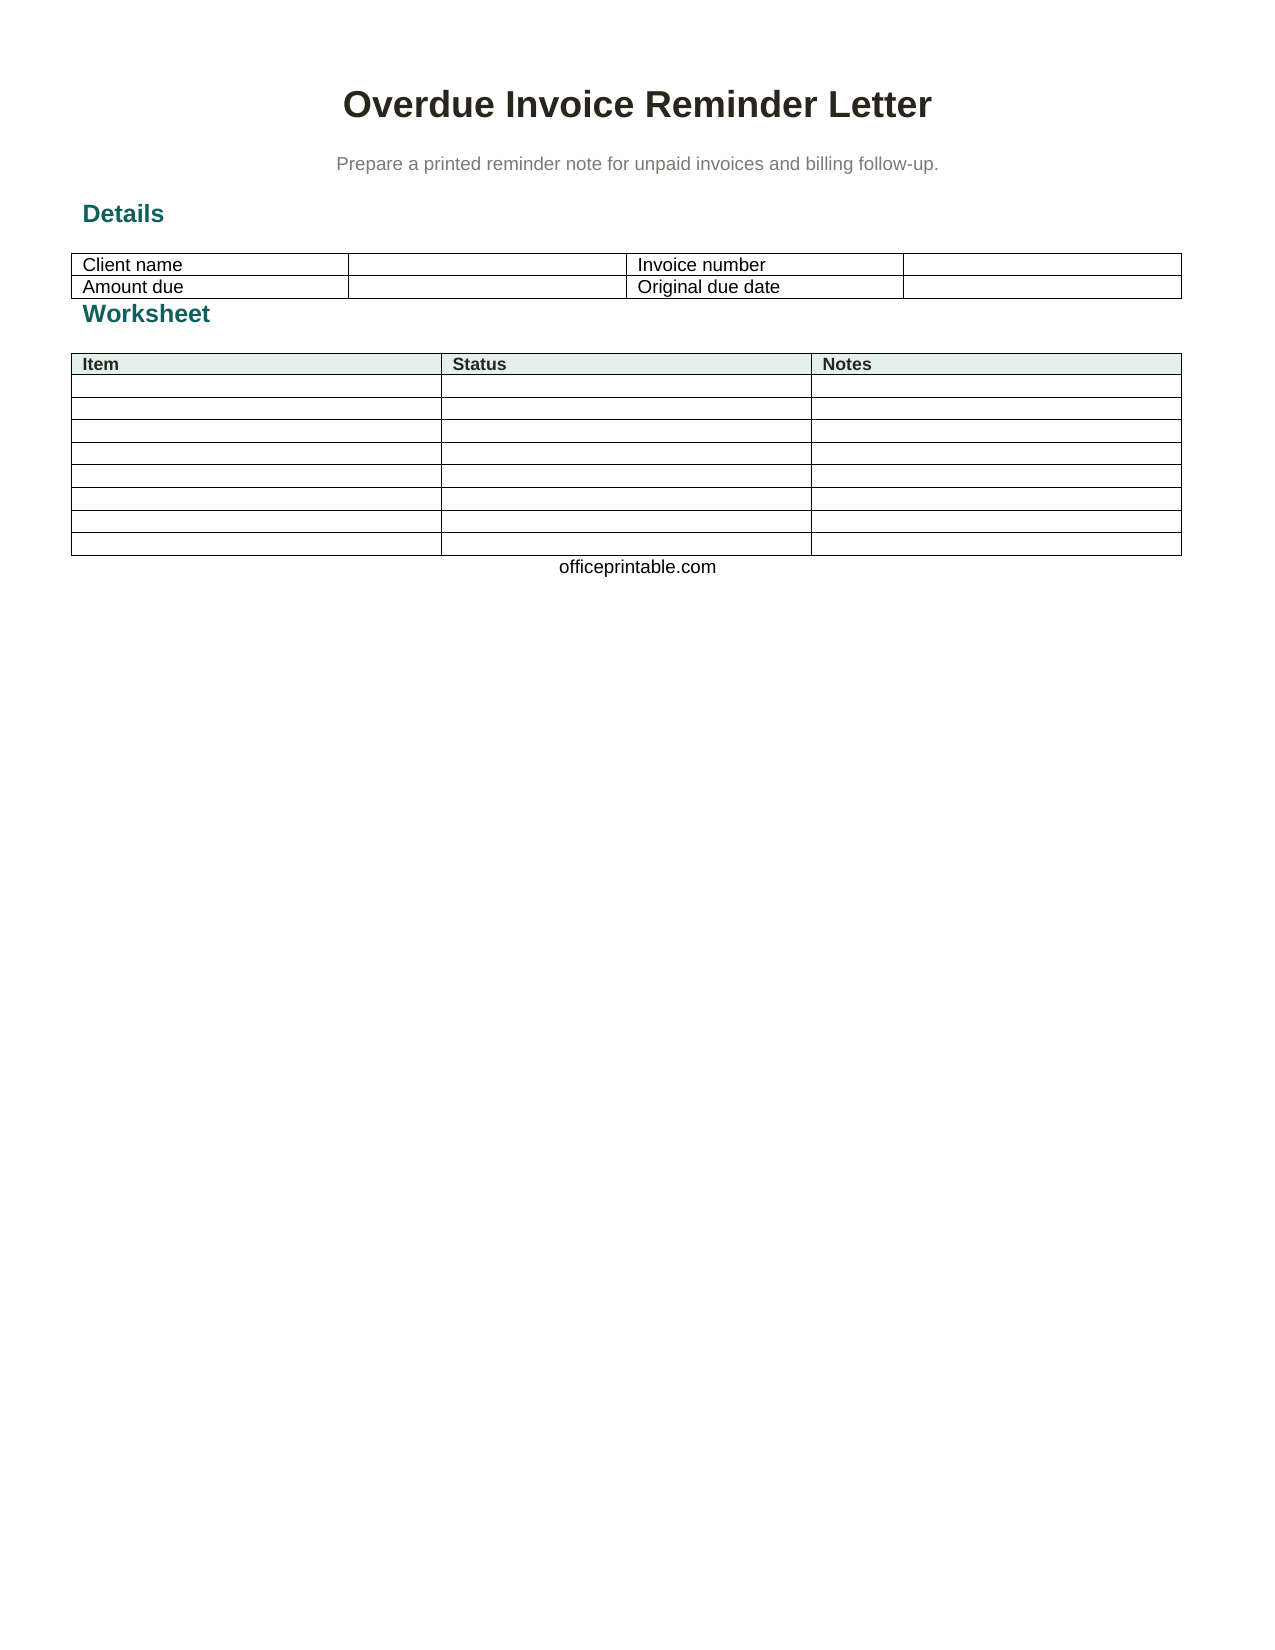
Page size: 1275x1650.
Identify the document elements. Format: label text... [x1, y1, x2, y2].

table_cell [904, 276, 1181, 298]
text officeprintable.com [82, 556, 1192, 577]
text Worksheet [82, 299, 1192, 327]
table_cell [349, 276, 626, 298]
table_cell [72, 488, 441, 509]
table_cell [442, 533, 811, 555]
text Prepare a printed reminder note for unpaid invoices and billing follow-up. [82, 153, 1192, 174]
table_cell Original due date [627, 276, 903, 298]
text Details [82, 198, 1192, 227]
table_cell Amount due [72, 276, 348, 298]
table_header Invoice number [627, 254, 903, 275]
table_cell [72, 420, 441, 442]
table_cell [72, 465, 441, 487]
table_cell [812, 488, 1181, 509]
table_header [904, 254, 1181, 275]
table_cell [442, 398, 811, 419]
table_header Client name [72, 254, 348, 275]
table_cell [442, 511, 811, 532]
table_cell [812, 375, 1181, 397]
table_cell [812, 398, 1181, 419]
table_cell [72, 511, 441, 532]
table_cell [442, 420, 811, 442]
table_cell [812, 443, 1181, 464]
table_cell [442, 375, 811, 397]
text Overdue Invoice Reminder Letter [82, 82, 1192, 126]
table_cell [812, 533, 1181, 555]
table_cell [442, 465, 811, 487]
table_cell [442, 443, 811, 464]
table_cell [72, 398, 441, 419]
table_header Item [72, 354, 441, 374]
table_cell [72, 533, 441, 555]
table_cell [72, 443, 441, 464]
table_cell [442, 488, 811, 509]
table_cell [812, 465, 1181, 487]
table_header Status [442, 354, 811, 374]
table_header Notes [812, 354, 1181, 374]
table_header [349, 254, 626, 275]
table_cell [812, 511, 1181, 532]
table_cell [812, 420, 1181, 442]
table_cell [72, 375, 441, 397]
